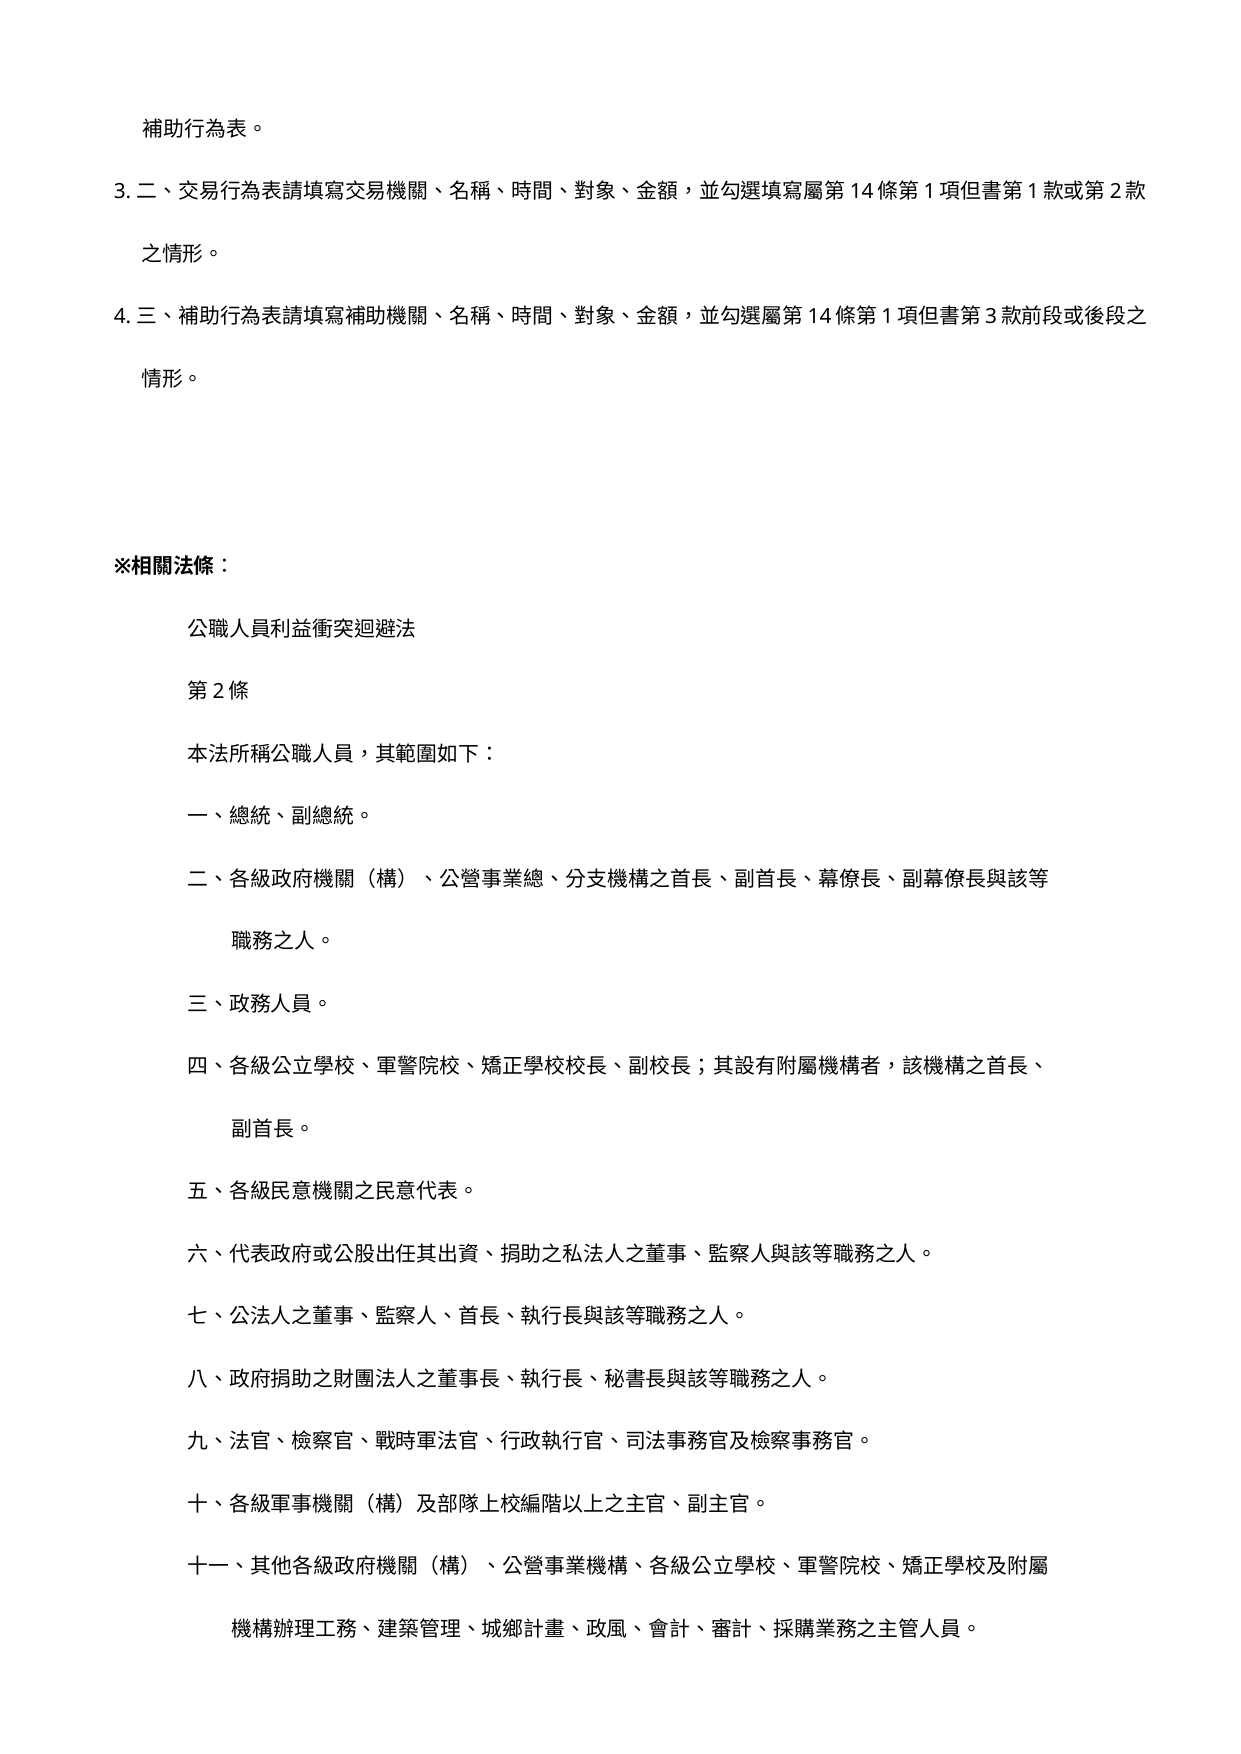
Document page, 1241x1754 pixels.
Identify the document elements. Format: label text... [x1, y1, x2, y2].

text 4. 三、補助行為表請填寫補助機關、名稱、時間、對象、金額，並勾選屬第14條第1項但書第3款前段或後段之情形。 [113, 283, 1147, 408]
text 八、政府捐助之財團法人之董事長、執行長、秘書長與該等職務之人。 [187, 1346, 1053, 1408]
text 第2條 [187, 658, 1053, 721]
text 二、各級政府機關（構）、公營事業總、分支機構之首長、副首長、幕僚長、副幕僚長與該等職務之人。 [187, 846, 1053, 971]
text 3. 二、交易行為表請填寫交易機關、名稱、時間、對象、金額，並勾選填寫屬第14條第1項但書第1款或第2款之情形。 [113, 158, 1147, 283]
text 一、總統、副總統。 [187, 783, 1053, 846]
text 四、各級公立學校、軍警院校、矯正學校校長、副校長；其設有附屬機構者，該機構之首長、副首長。 [187, 1033, 1053, 1158]
text 七、公法人之董事、監察人、首長、執行長與該等職務之人。 [187, 1283, 1053, 1346]
text 九、法官、檢察官、戰時軍法官、行政執行官、司法事務官及檢察事務官。 [187, 1408, 1053, 1471]
text 公職人員利益衝突迴避法 [187, 596, 1053, 658]
text 本法所稱公職人員，其範圍如下： [187, 721, 1053, 783]
text 2. 本案屬公職人員利益衝突迴避法第14條第1項之交易行為者，請填寫二、交易行為表；屬補助行為者，請填寫三、補助行為表。 [84, 96, 1162, 158]
text ※相關法條： [113, 533, 1147, 596]
text 十一、其他各級政府機關（構）、公營事業機構、各級公立學校、軍警院校、矯正學校及附屬機構辦理工務、建築管理、城鄉計畫、政風、會計、審計、採購業務之主管人員。 [187, 1533, 1053, 1658]
text 十、各級軍事機關（構）及部隊上校編階以上之主官、副主官。 [187, 1471, 1053, 1533]
text 三、政務人員。 [187, 971, 1053, 1033]
text 五、各級民意機關之民意代表。 [187, 1158, 1053, 1221]
text 六、代表政府或公股出任其出資、捐助之私法人之董事、監察人與該等職務之人。 [187, 1221, 1053, 1283]
